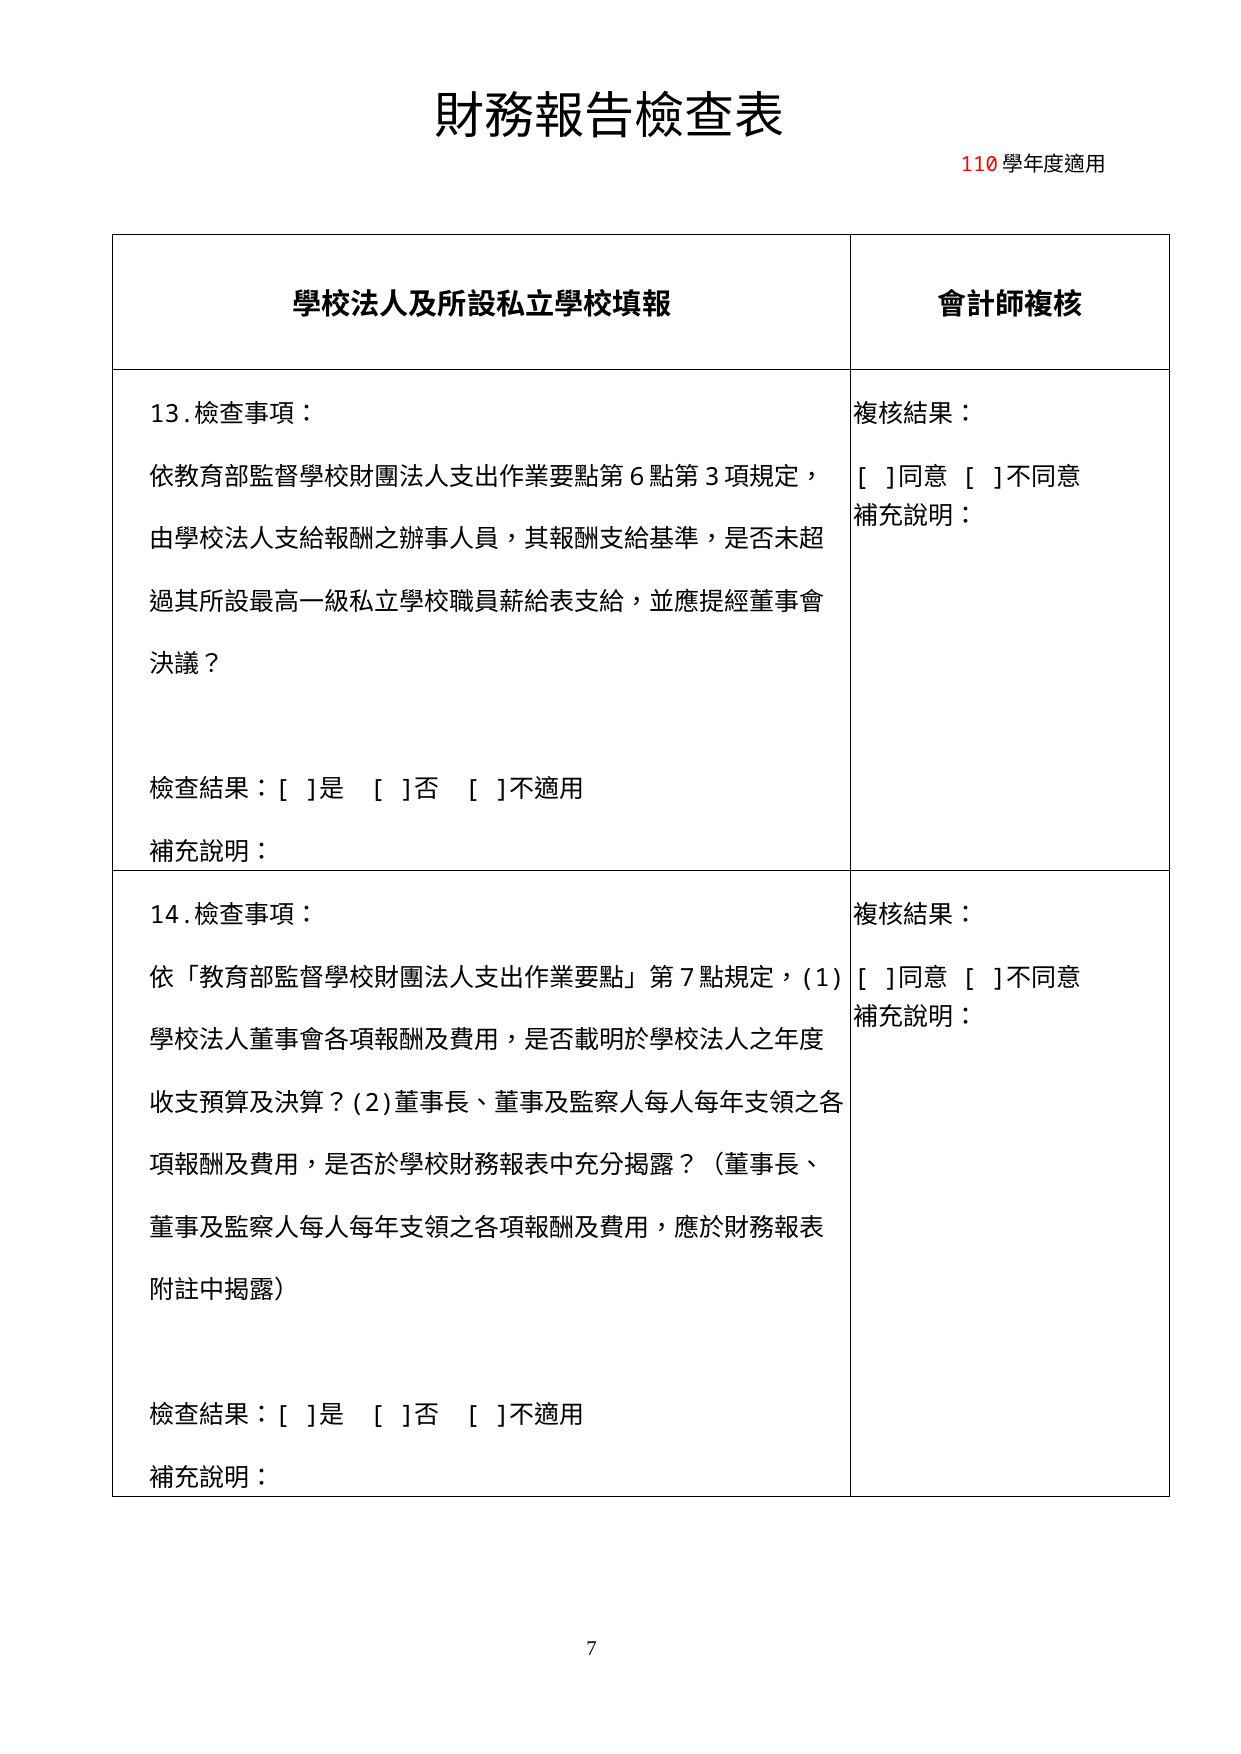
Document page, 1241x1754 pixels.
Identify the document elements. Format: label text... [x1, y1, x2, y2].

table_cell 複核結果： [ ]同意 [ ]不同意 補充說明： [851, 370, 1169, 870]
table_header 學校法人及所設私立學校填報 [113, 235, 850, 369]
table_cell 13.檢查事項： 依教育部監督學校財團法人支出作業要點第6點第3項規定，由學校法人支給報酬之辦事人員，其報酬支給基準，是否未超過其所設最高一級私立學校職員薪給表支給，並應提經董事會決議？ 檢查結果：[ ]是 [ ]否 [ ]不適用 補充說明： [113, 370, 850, 870]
table_cell 複核結果： [ ]同意 [ ]不同意 補充說明： [851, 871, 1169, 1496]
table_header 會計師複核 [851, 235, 1169, 369]
table_cell 14.檢查事項： 依「教育部監督學校財團法人支出作業要點」第7點規定，(1)學校法人董事會各項報酬及費用，是否載明於學校法人之年度收支預算及決算？(2)董事長、董事及監察人每人每年支領之各項報酬及費用，是否於學校財務報表中充分揭露？（董事長、董事及監察人每人每年支領之各項報酬及費用，應於財務報表附註中揭露） 檢查結果：[ ]是 [ ]否 [ ]不適用 補充說明： [113, 871, 850, 1496]
